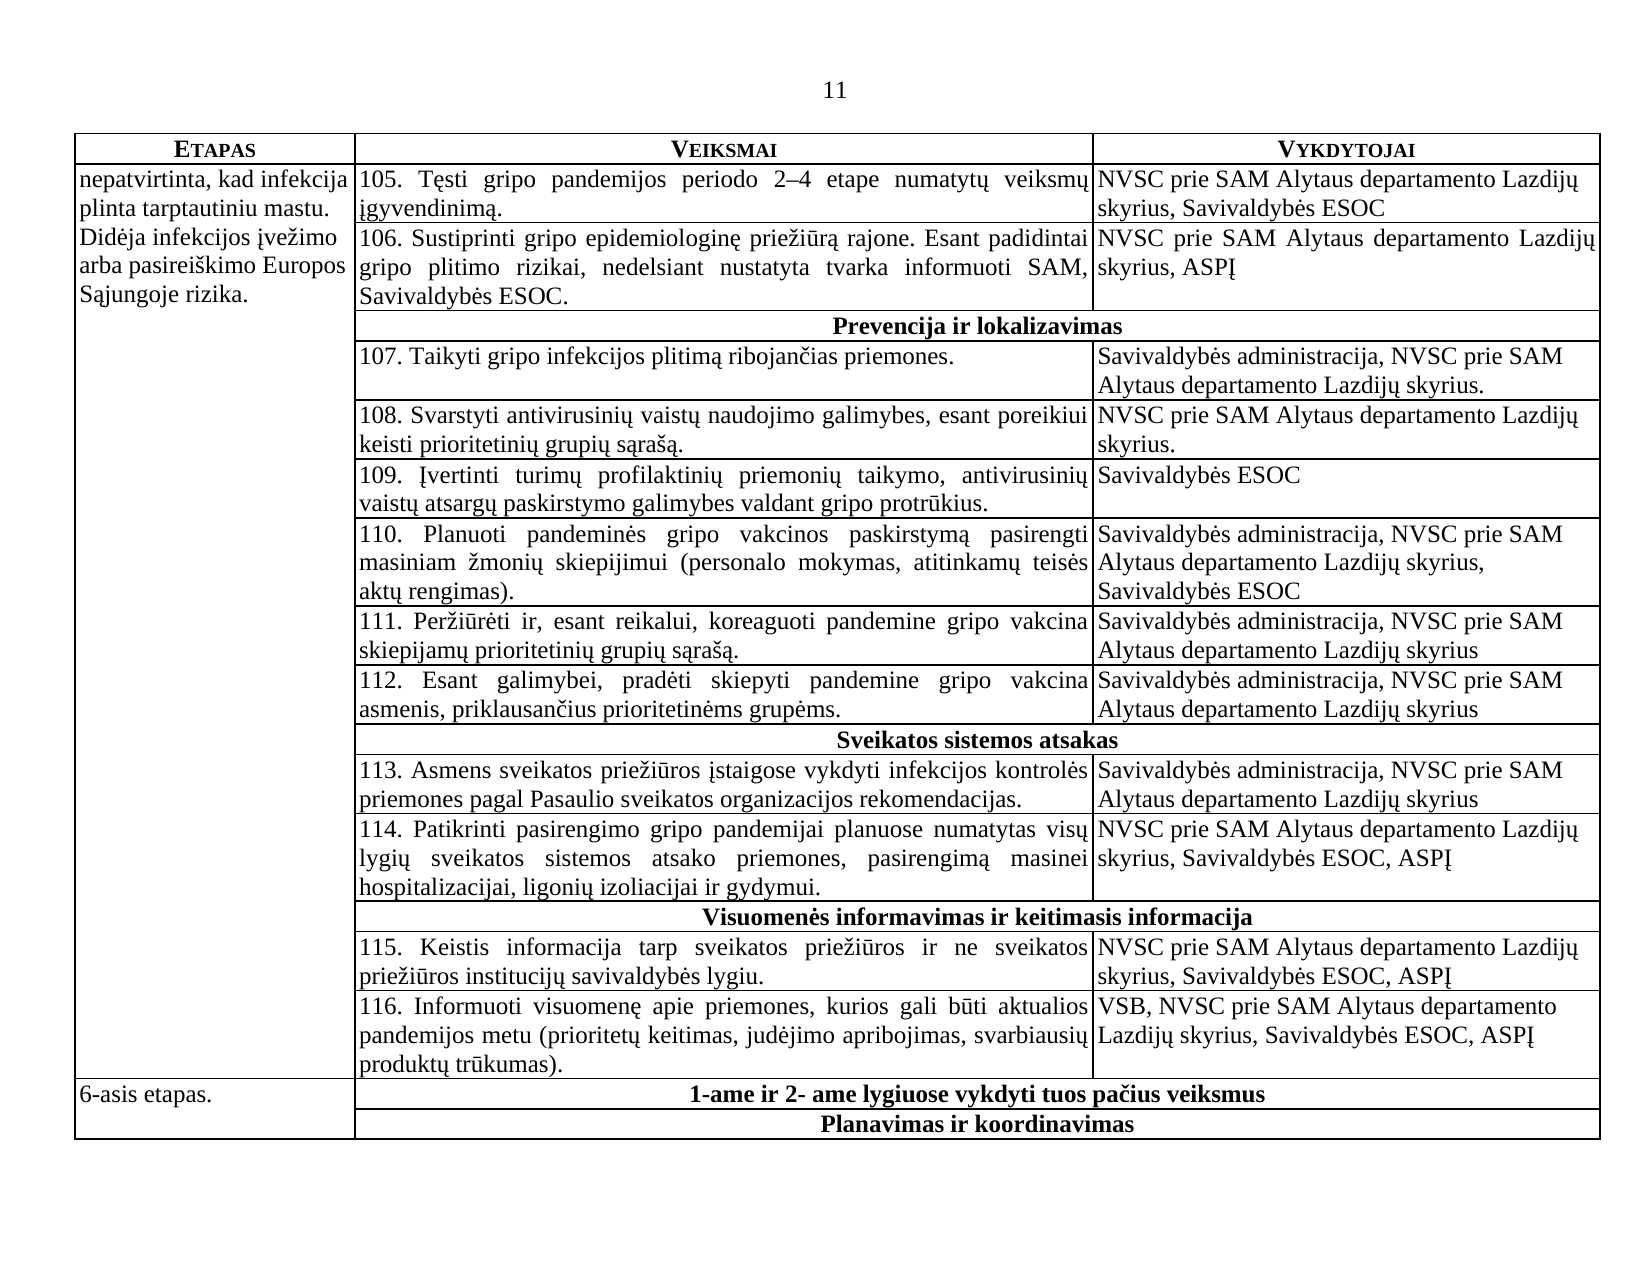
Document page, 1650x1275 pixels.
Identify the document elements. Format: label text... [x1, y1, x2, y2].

table_cell Savivaldybės administracija, NVSC prie SAM Alytaus departamento Lazdijų skyrius [1094, 755, 1599, 812]
table_cell Savivaldybės administracija, NVSC prie SAM Alytaus departamento Lazdijų skyrius, Savivaldybės ESOC [1094, 519, 1599, 605]
table_cell NVSC prie SAM Alytaus departamento Lazdijų skyrius, Savivaldybės ESOC, ASPĮ [1094, 932, 1599, 990]
table_cell 108. Svarstyti antivirusinių vaistų naudojimo galimybes, esant poreikiui keisti prioritetinių grupių sąrašą. [356, 401, 1092, 458]
table_header Veiksmai [356, 134, 1092, 163]
table_cell 6-asis etapas. [76, 1079, 354, 1138]
table_cell 105. Tęsti gripo pandemijos periodo 2–4 etape numatytų veiksmų įgyvendinimą. [356, 165, 1092, 222]
table_cell Planavimas ir koordinavimas [356, 1110, 1599, 1138]
table_cell 107. Taikyti gripo infekcijos plitimą ribojančias priemones. [356, 342, 1092, 399]
table_cell 109. Įvertinti turimų profilaktinių priemonių taikymo, antivirusinių vaistų atsargų paskirstymo galimybes valdant gripo protrūkius. [356, 460, 1092, 517]
table_cell NVSC prie SAM Alytaus departamento Lazdijų skyrius, Savivaldybės ESOC [1094, 165, 1599, 222]
table_cell Visuomenės informavimas ir keitimasis informacija [356, 902, 1599, 931]
table_cell 116. Informuoti visuomenę apie priemones, kurios gali būti aktualios pandemijos metu (prioritetų keitimas, judėjimo apribojimas, svarbiausių produktų trūkumas). [356, 991, 1092, 1077]
table_cell 106. Sustiprinti gripo epidemiologinę priežiūrą rajone. Esant padidintai gripo plitimo rizikai, nedelsiant nustatyta tvarka informuoti SAM, Savivaldybės ESOC. [356, 223, 1092, 310]
table_cell VSB, NVSC prie SAM Alytaus departamento Lazdijų skyrius, Savivaldybės ESOC, ASPĮ [1094, 991, 1599, 1077]
table_cell NVSC prie SAM Alytaus departamento Lazdijų skyrius, Savivaldybės ESOC, ASPĮ [1094, 814, 1599, 900]
table_cell 112. Esant galimybei, pradėti skiepyti pandemine gripo vakcina asmenis, priklausančius prioritetinėms grupėms. [356, 666, 1092, 723]
table_cell Savivaldybės administracija, NVSC prie SAM Alytaus departamento Lazdijų skyrius [1094, 607, 1599, 664]
table_cell 113. Asmens sveikatos priežiūros įstaigose vykdyti infekcijos kontrolės priemones pagal Pasaulio sveikatos organizacijos rekomendacijas. [356, 755, 1092, 812]
table_cell Savivaldybės ESOC [1094, 460, 1599, 517]
table_cell 111. Peržiūrėti ir, esant reikalui, koreaguoti pandemine gripo vakcina skiepijamų prioritetinių grupių sąrašą. [356, 607, 1092, 664]
table_header Vykdytojai [1094, 134, 1599, 163]
table_cell 115. Keistis informacija tarp sveikatos priežiūros ir ne sveikatos priežiūros institucijų savivaldybės lygiu. [356, 932, 1092, 990]
table_cell 1-ame ir 2- ame lygiuose vykdyti tuos pačius veiksmus [356, 1079, 1599, 1108]
table_cell 110. Planuoti pandeminės gripo vakcinos paskirstymą pasirengti masiniam žmonių skiepijimui (personalo mokymas, atitinkamų teisės aktų rengimas). [356, 519, 1092, 605]
table_header Etapas [76, 134, 354, 163]
table_cell Savivaldybės administracija, NVSC prie SAM Alytaus departamento Lazdijų skyrius. [1094, 342, 1599, 399]
table_cell Savivaldybės administracija, NVSC prie SAM Alytaus departamento Lazdijų skyrius [1094, 666, 1599, 723]
table_cell 114. Patikrinti pasirengimo gripo pandemijai planuose numatytas visų lygių sveikatos sistemos atsako priemones, pasirengimą masinei hospitalizacijai, ligonių izoliacijai ir gydymui. [356, 814, 1092, 900]
table_cell nepatvirtinta, kad infekcija plinta tarptautiniu mastu. Didėja infekcijos įvežimo arba pasireiškimo Europos Sąjungoje rizika. [76, 165, 354, 1077]
table_cell NVSC prie SAM Alytaus departamento Lazdijų skyrius. [1094, 401, 1599, 458]
table_cell Sveikatos sistemos atsakas [356, 725, 1599, 753]
table_cell Prevencija ir lokalizavimas [356, 311, 1599, 340]
table_cell NVSC prie SAM Alytaus departamento Lazdijų skyrius, ASPĮ [1094, 223, 1599, 310]
